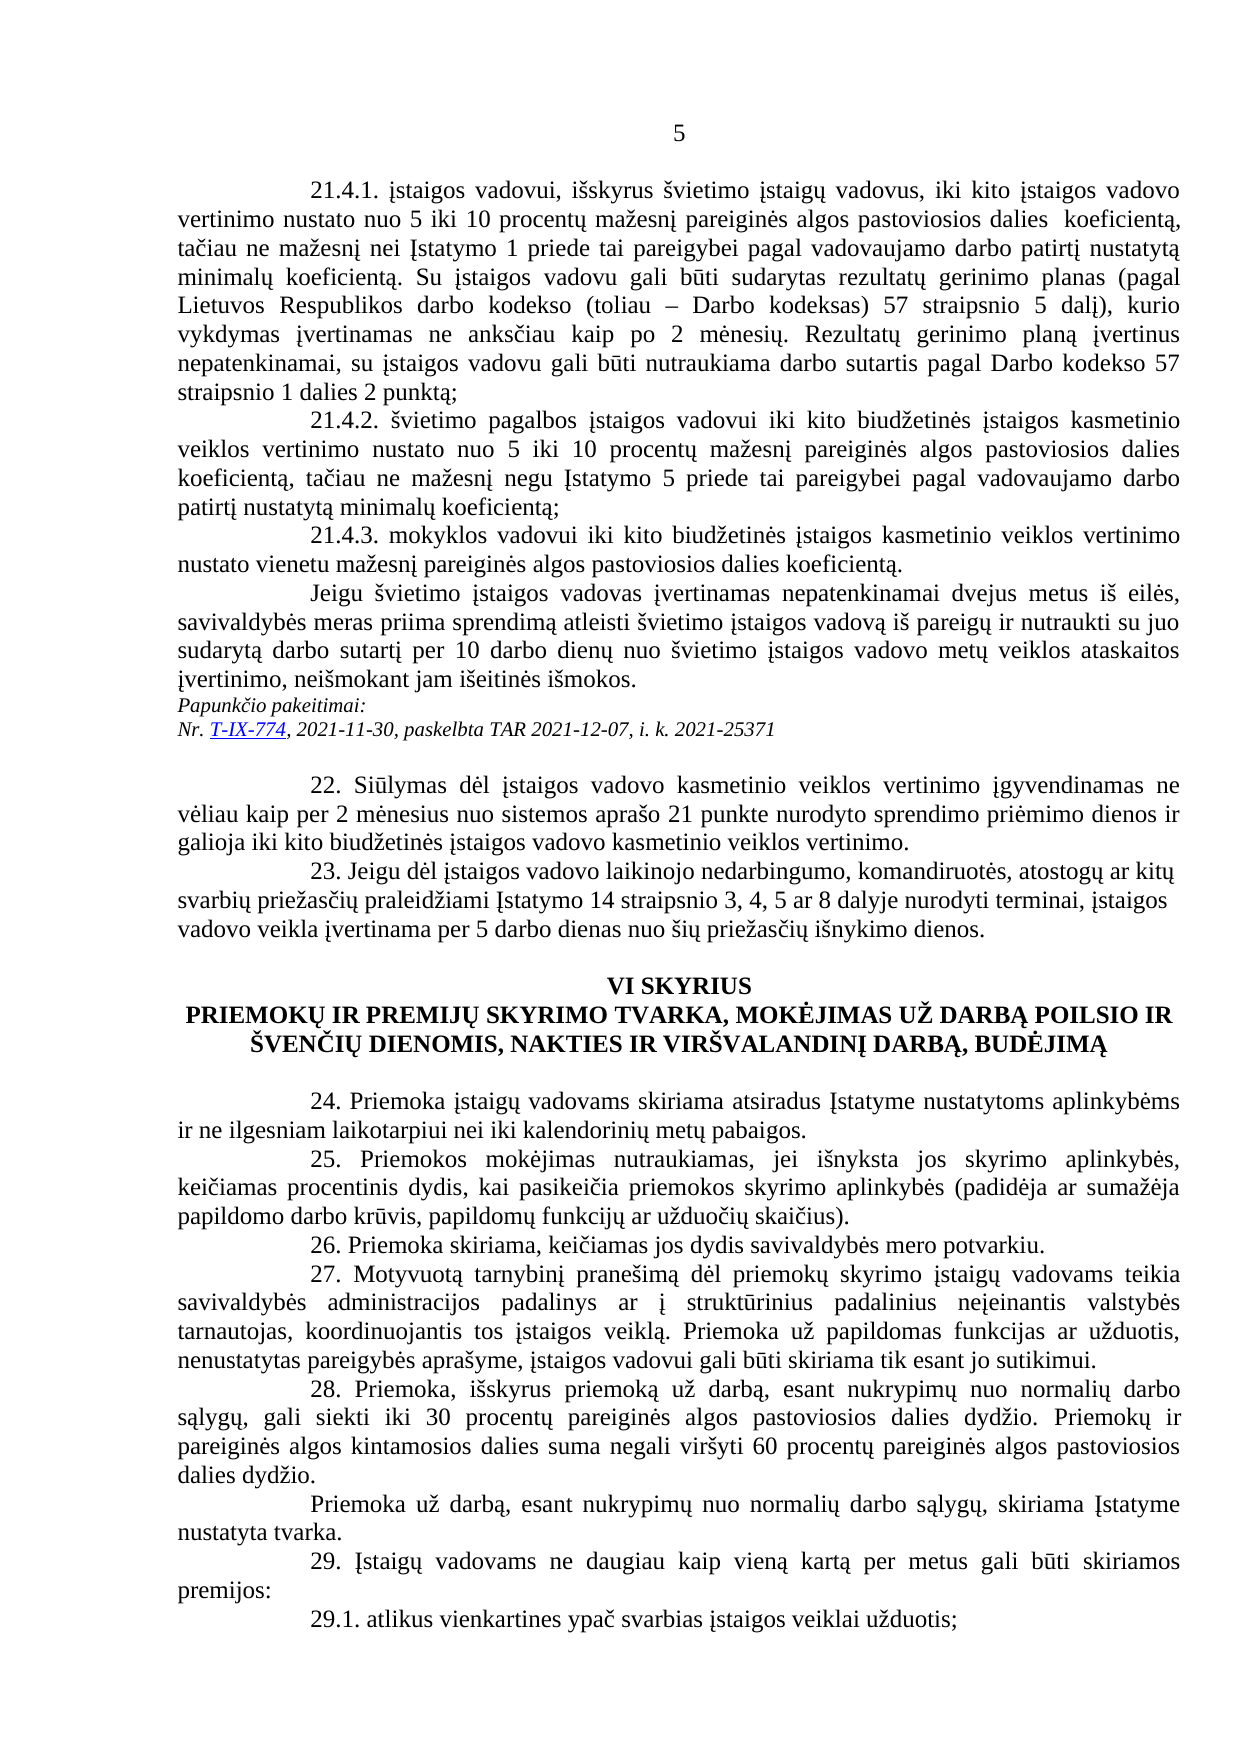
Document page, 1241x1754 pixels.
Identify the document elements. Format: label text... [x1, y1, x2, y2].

text 29. Įstaigų vadovams ne daugiau kaip vieną kartą per metus gali būti skiriamos premijos: [177, 1546, 1181, 1604]
text Nr. T-IX-774, 2021-11-30, paskelbta TAR 2021-12-07, i. k. 2021-25371 [177, 717, 1181, 741]
text Priemoka už darbą, esant nukrypimų nuo normalių darbo sąlygų, skiriama Įstatyme nustatyta tvarka. [177, 1489, 1181, 1546]
text 27. Motyvuotą tarnybinį pranešimą dėl priemokų skyrimo įstaigų vadovams teikia savivaldybės administracijos padalinys ar į struktūrinius padalinius neįeinantis valstybės tarnautojas, koordinuojantis tos įstaigos veiklą. Priemoka už papildomas funkcijas ar užduotis, nenustatytas pareigybės aprašyme, įstaigos vadovui gali būti skiriama tik esant jo sutikimui. [177, 1259, 1181, 1374]
text 28. Priemoka, išskyrus priemoką už darbą, esant nukrypimų nuo normalių darbo sąlygų, gali siekti iki 30 procentų pareiginės algos pastoviosios dalies dydžio. Priemokų ir pareiginės algos kintamosios dalies suma negali viršyti 60 procentų pareiginės algos pastoviosios dalies dydžio. [177, 1374, 1181, 1489]
text 24. Priemoka įstaigų vadovams skiriama atsiradus Įstatyme nustatytoms aplinkybėms ir ne ilgesniam laikotarpiui nei iki kalendorinių metų pabaigos. [177, 1086, 1181, 1144]
text 29.1. atlikus vienkartines ypač svarbias įstaigos veiklai užduotis; [177, 1604, 1181, 1632]
text Papunkčio pakeitimai: [177, 693, 1181, 717]
text 21.4.1. įstaigos vadovui, išskyrus švietimo įstaigų vadovus, iki kito įstaigos vadovo vertinimo nustato nuo 5 iki 10 procentų mažesnį pareiginės algos pastoviosios dalies koeficientą, tačiau ne mažesnį nei Įstatymo 1 priede tai pareigybei pagal vadovaujamo darbo patirtį nustatytą minimalų koeficientą. Su įstaigos vadovu gali būti sudarytas rezultatų gerinimo planas (pagal Lietuvos Respublikos darbo kodekso (toliau – Darbo kodeksas) 57 straipsnio 5 dalį), kurio vykdymas įvertinamas ne anksčiau kaip po 2 mėnesių. Rezultatų gerinimo planą įvertinus nepatenkinamai, su įstaigos vadovu gali būti nutraukiama darbo sutartis pagal Darbo kodekso 57 straipsnio 1 dalies 2 punktą; [177, 176, 1181, 406]
text VI SKYRIUS [177, 971, 1181, 1000]
text Jeigu švietimo įstaigos vadovas įvertinamas nepatenkinamai dvejus metus iš eilės, savivaldybės meras priima sprendimą atleisti švietimo įstaigos vadovą iš pareigų ir nutraukti su juo sudarytą darbo sutartį per 10 darbo dienų nuo švietimo įstaigos vadovo metų veiklos ataskaitos įvertinimo, neišmokant jam išeitinės išmokos. [177, 578, 1181, 693]
text 21.4.3. mokyklos vadovui iki kito biudžetinės įstaigos kasmetinio veiklos vertinimo nustato vienetu mažesnį pareiginės algos pastoviosios dalies koeficientą. [177, 521, 1181, 578]
text 21.4.2. švietimo pagalbos įstaigos vadovui iki kito biudžetinės įstaigos kasmetinio veiklos vertinimo nustato nuo 5 iki 10 procentų mažesnį pareiginės algos pastoviosios dalies koeficientą, tačiau ne mažesnį negu Įstatymo 5 priede tai pareigybei pagal vadovaujamo darbo patirtį nustatytą minimalų koeficientą; [177, 406, 1181, 521]
text 26. Priemoka skiriama, keičiamas jos dydis savivaldybės mero potvarkiu. [177, 1230, 1181, 1259]
text 23. Jeigu dėl įstaigos vadovo laikinojo nedarbingumo, komandiruotės, atostogų ar kitų svarbių priežasčių praleidžiami Įstatymo 14 straipsnio 3, 4, 5 ar 8 dalyje nurodyti terminai, įstaigos vadovo veikla įvertinama per 5 darbo dienas nuo šių priežasčių išnykimo dienos. [177, 856, 1181, 942]
text 25. Priemokos mokėjimas nutraukiamas, jei išnyksta jos skyrimo aplinkybės, keičiamas procentinis dydis, kai pasikeičia priemokos skyrimo aplinkybės (padidėja ar sumažėja papildomo darbo krūvis, papildomų funkcijų ar užduočių skaičius). [177, 1144, 1181, 1230]
text 22. Siūlymas dėl įstaigos vadovo kasmetinio veiklos vertinimo įgyvendinamas ne vėliau kaip per 2 mėnesius nuo sistemos aprašo 21 punkte nurodyto sprendimo priėmimo dienos ir galioja iki kito biudžetinės įstaigos vadovo kasmetinio veiklos vertinimo. [177, 770, 1181, 856]
text PRIEMOKŲ IR PREMIJŲ SKYRIMO TVARKA, MOKĖJIMAS UŽ DARBĄ POILSIO IR ŠVENČIŲ DIENOMIS, NAKTIES IR VIRŠVALANDINĮ DARBĄ, BUDĖJIMĄ [177, 1000, 1181, 1057]
